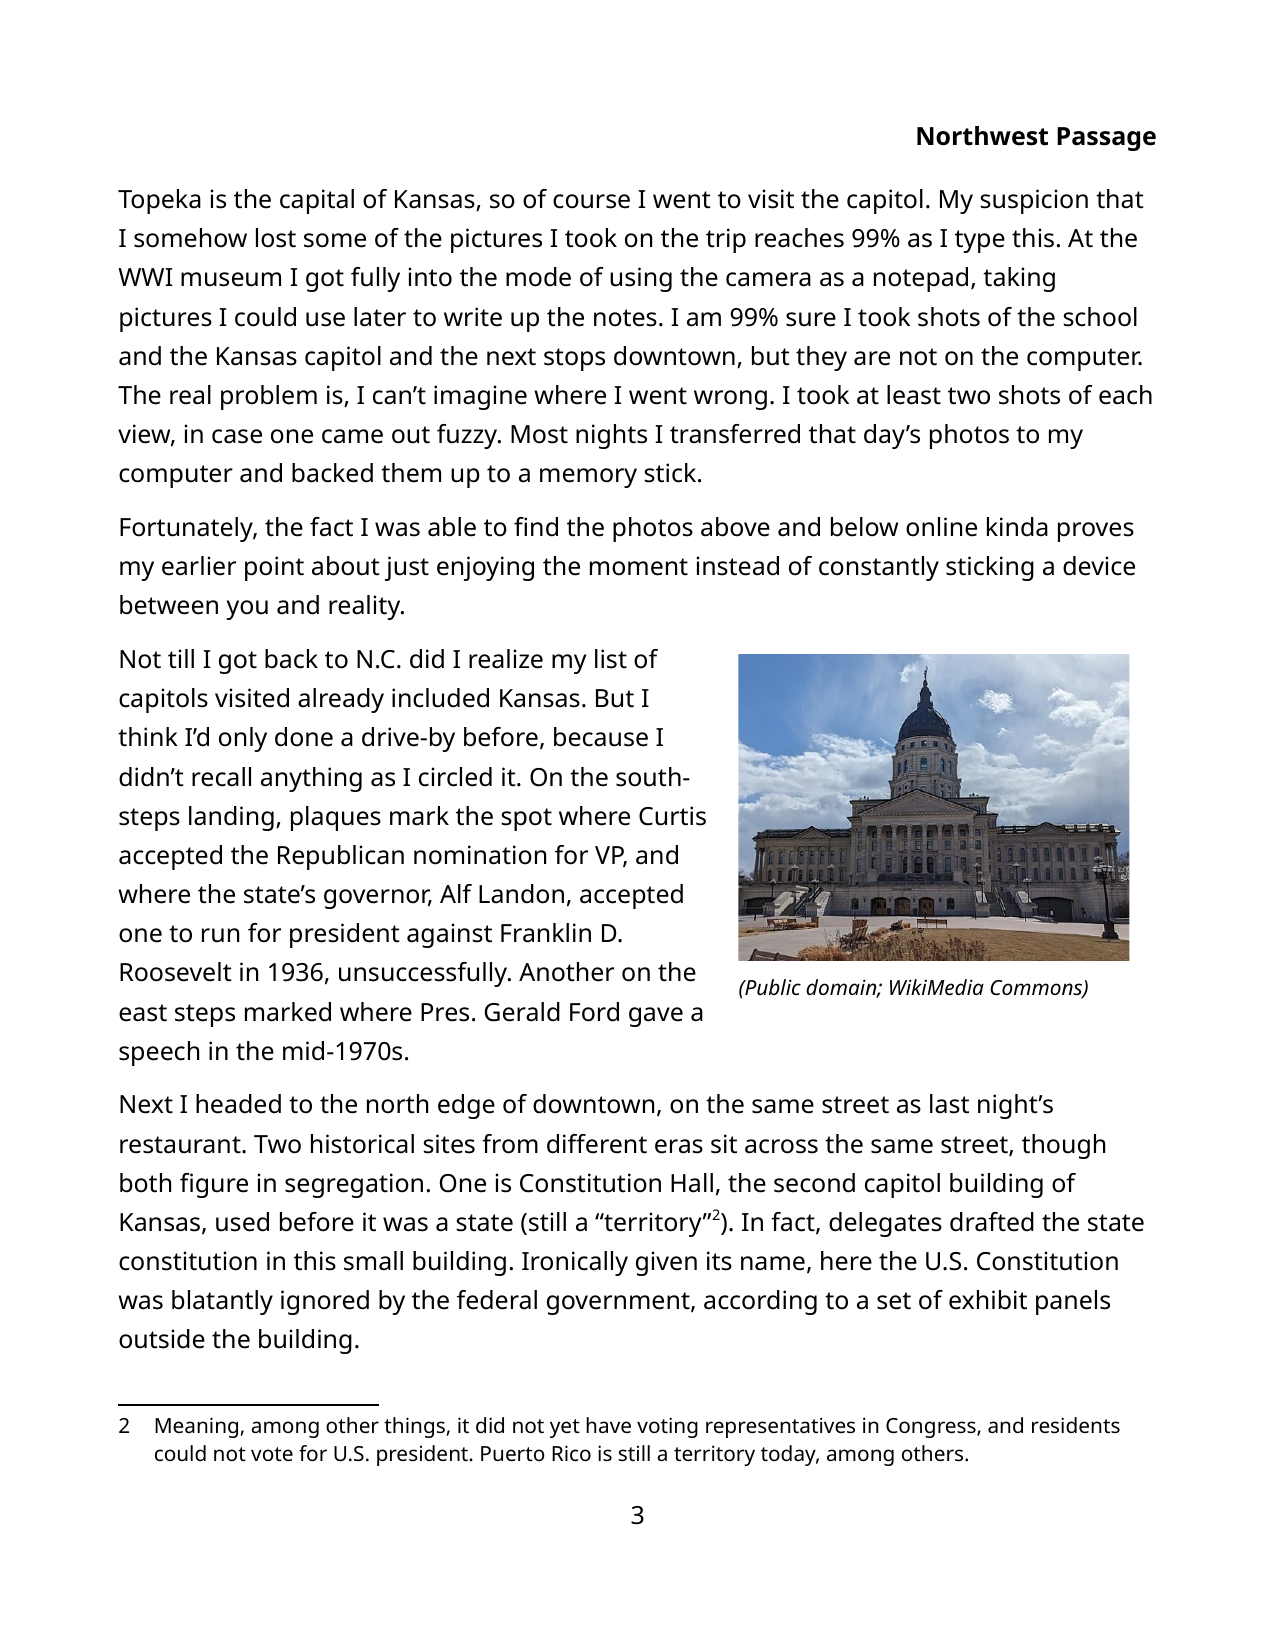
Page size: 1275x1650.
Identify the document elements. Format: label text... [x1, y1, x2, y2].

text Not till I got back to N.C. did I realize my list of capitols visited already included Kansas. But I think I’d only done a drive-by before, because I didn’t recall anything as I circled it. On the south-steps landing, plaques mark the spot where Curtis accepted the Republican nomination for VP, and where the state’s governor, Alf Landon, accepted one to run for president against Franklin D. Roosevelt in 1936, unsuccessfully. Another on the east steps marked where Pres. Gerald Ford gave a speech in the mid-1970s. [118, 642, 1157, 1067]
text Next I headed to the north edge of downtown, on the same street as last night’s restaurant. Two historical sites from different eras sit across the same street, though both figure in segregation. One is Constitution Hall, the second capitol building of Kansas, used before it was a state (still a “territory”). In fact, delegates drafted the state constitution in this small building. Ironically given its name, here the U.S. Constitution was blatantly ignored by the federal government, according to a set of exhibit panels outside the building. [118, 1087, 1157, 1356]
text Fortunately, the fact I was able to find the photos above and below online kinda proves my earlier point about just enjoying the moment instead of constantly sticking a device between you and reality. [118, 509, 1157, 622]
picture [738, 654, 1130, 961]
text Meaning, among other things, it did not yet have voting representatives in Congress, and residents could not vote for U.S. president. Puerto Rico is still a territory today, among others. [118, 1411, 1157, 1468]
text (Public domain; WikiMedia Commons) [738, 961, 1129, 1002]
text Topeka is the capital of Kansas, so of course I went to visit the capitol. My suspicion that I somehow lost some of the pictures I took on the trip reaches 99% as I type this. At the WWI museum I got fully into the mode of using the camera as a notepad, taking pictures I could use later to write up the notes. I am 99% sure I took shots of the school and the Kansas capitol and the next stops downtown, but they are not on the computer. The real problem is, I can’t imagine where I went wrong. I took at least two shots of each view, in case one came out fuzzy. Most nights I transferred that day’s photos to my computer and backed them up to a memory stick. [118, 182, 1157, 490]
